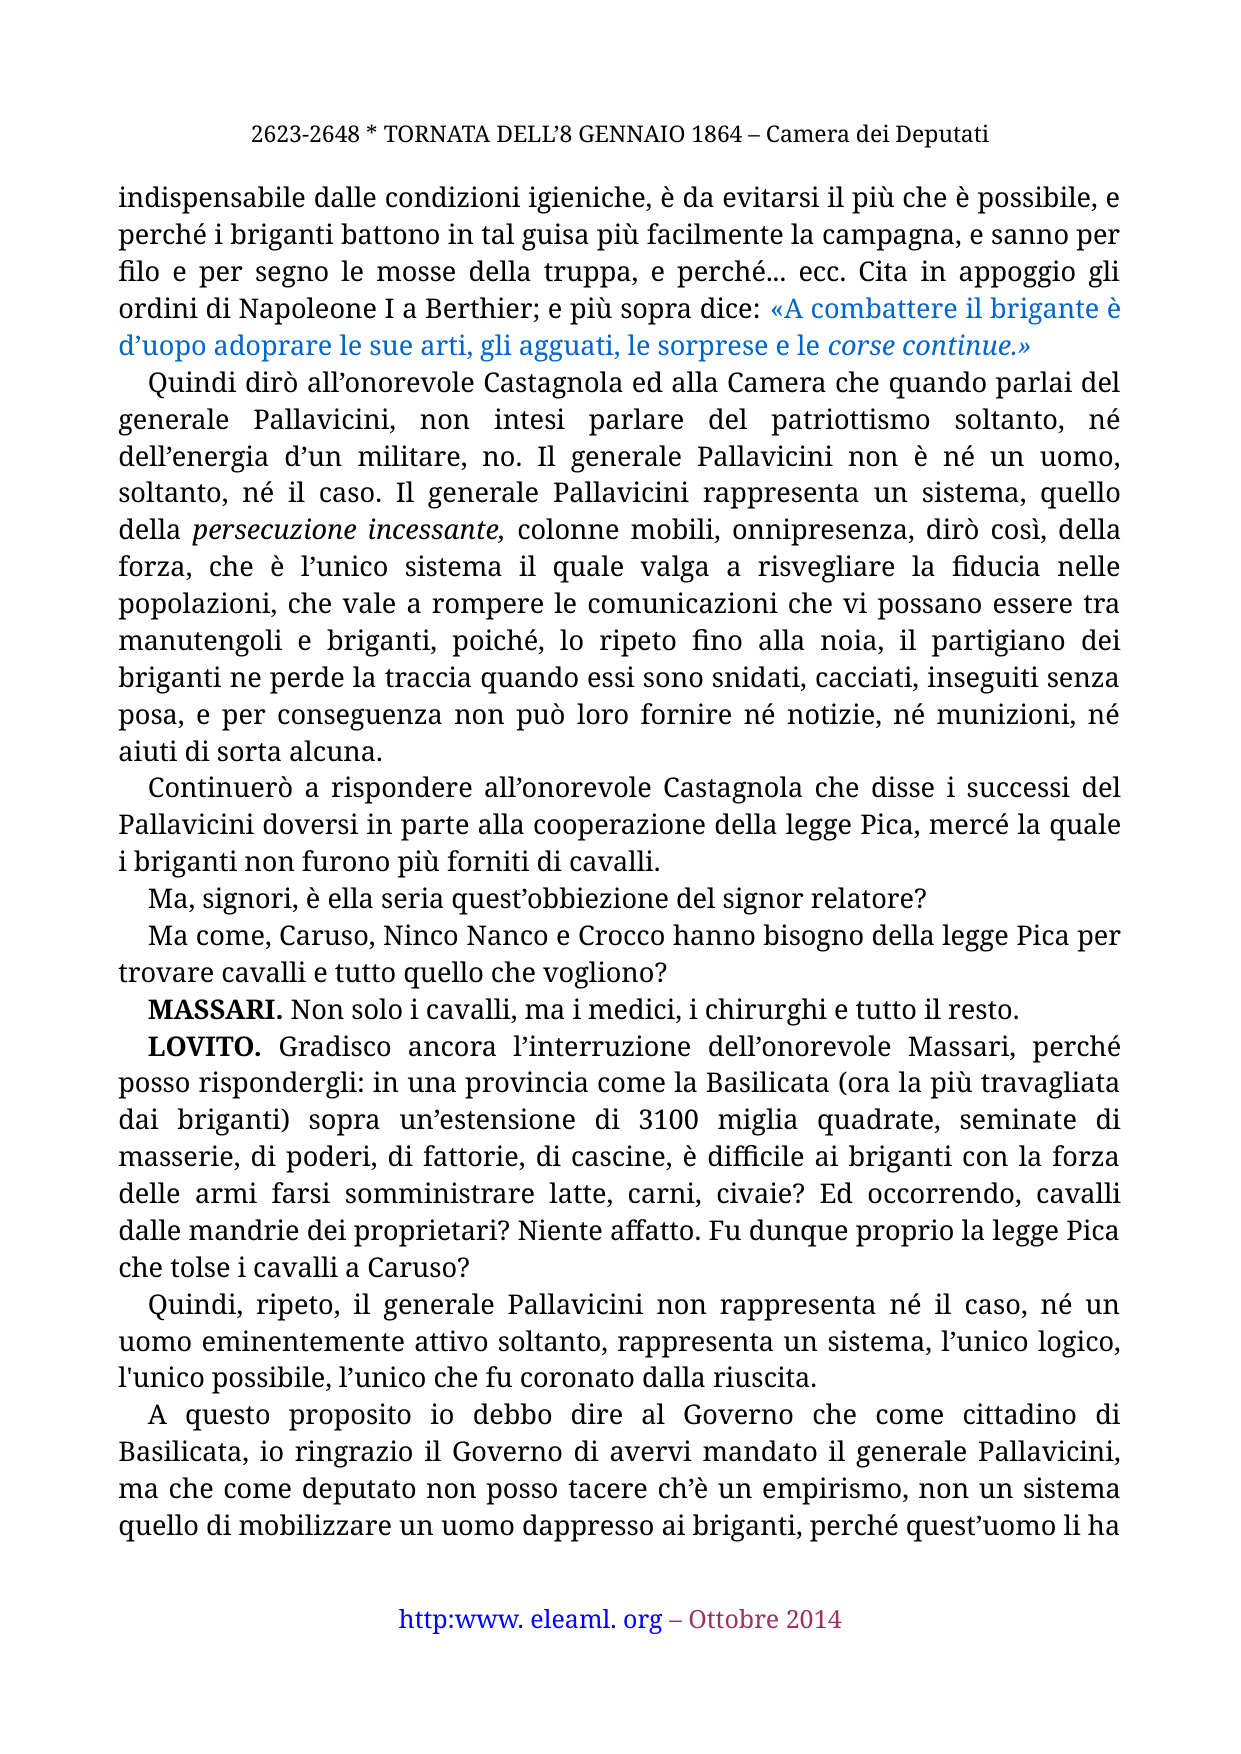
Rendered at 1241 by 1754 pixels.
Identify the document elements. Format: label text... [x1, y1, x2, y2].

text Quindi dirò all’onorevole Castagnola ed alla Camera che quando parlai del generale Pallavicini, non intesi parlare del patriottismo soltanto, né dell’energia d’un militare, no. Il generale Pallavicini non è né un uomo, soltanto, né il caso. Il generale Pallavicini rappresenta un sistema, quello della persecuzione incessante, colonne mobili, onnipresenza, dirò così, della forza, che è l’unico sistema il quale valga a risvegliare la fiducia nelle popolazioni, che vale a rompere le comunicazioni che vi possano essere tra manutengoli e briganti, poiché, lo ripeto fino alla noia, il partigiano dei briganti ne perde la traccia quando essi sono snidati, cacciati, inseguiti senza posa, e per conseguenza non può loro fornire né notizie, né munizioni, né aiuti di sorta alcuna. [118, 363, 1122, 769]
text MASSARI. Non solo i cavalli, ma i medici, i chirurghi e tutto il resto. [118, 990, 1122, 1027]
text Ma come, Caruso, Ninco Nanco e Crocco hanno bisogno della legge Pica per trovare cavalli e tutto quello che vogliono? [118, 916, 1122, 990]
text Quindi, ripeto, il generale Pallavicini non rappresenta né il caso, né un uomo eminentemente attivo soltanto, rappresenta un sistema, l’unico logico, l'unico possibile, l’unico che fu coronato dalla riuscita. [118, 1285, 1122, 1396]
text A questo proposito io debbo dire al Governo che come cittadino di Basilicata, io ringrazio il Governo di avervi mandato il generale Pallavicini, ma che come deputato non posso tacere ch’è un empirismo, non un sistema quello di mobilizzare un uomo dappresso ai briganti, perché quest’uomo li ha [118, 1396, 1122, 1543]
text LOVITO. Gradisco ancora l’interruzione dell’onorevole Massari, perché posso rispondergli: in una provincia come la Basilicata (ora la più travagliata dai briganti) sopra un’estensione di 3100 miglia quadrate, seminate di masserie, di poderi, di fattorie, di cascine, è difficile ai briganti con la forza delle armi farsi somministrare latte, carni, civaie? Ed occorrendo, cavalli dalle mandrie dei proprietari? Niente affatto. Fu dunque proprio la legge Pica che tolse i cavalli a Caruso? [118, 1027, 1122, 1285]
text indispensabile dalle condizioni igieniche, è da evitarsi il più che è possibile, e perché i briganti battono in tal guisa più facilmente la campagna, e sanno per filo e per segno le mosse della truppa, e perché... ecc. Cita in appoggio gli ordini di Napoleone I a Berthier; e più sopra dice: «A combattere il brigante è d’uopo adoprare le sue arti, gli agguati, le sorprese e le corse continue.» [118, 179, 1122, 363]
text Continuerò a rispondere all’onorevole Castagnola che disse i successi del Pallavicini doversi in parte alla cooperazione della legge Pica, mercé la quale i briganti non furono più forniti di cavalli. [118, 769, 1122, 879]
text Ma, signori, è ella seria quest’obbiezione del signor relatore? [118, 879, 1122, 916]
